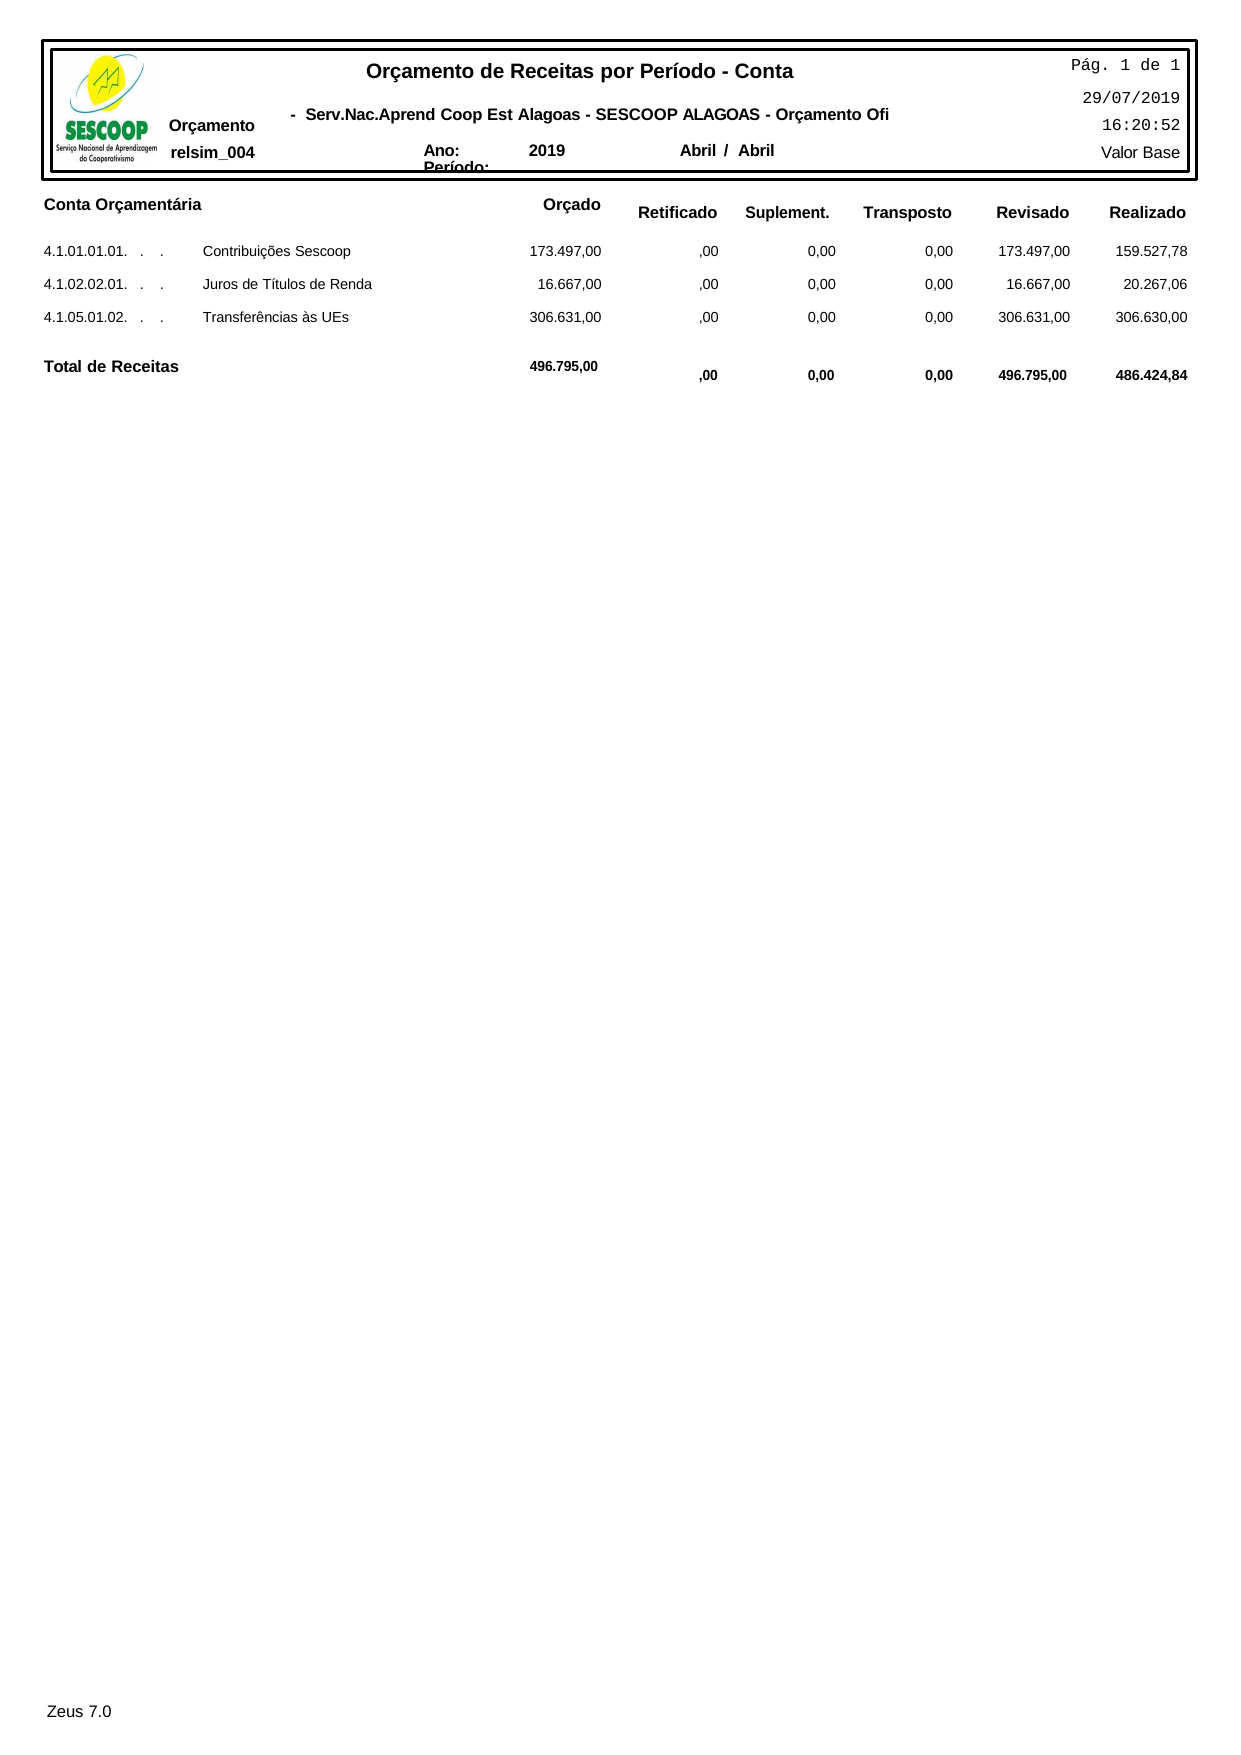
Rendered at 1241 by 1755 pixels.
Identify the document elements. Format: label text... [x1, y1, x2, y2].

table_cell 0,00 [763, 301, 880, 335]
table_cell 0,00 [880, 301, 976, 335]
text Revisado Realizado [996, 203, 1211, 222]
table_cell 20.267,06 [1093, 269, 1193, 301]
text Total de Receitas 496.795,00 [44, 357, 602, 376]
table_header ,00 [650, 235, 763, 269]
table_cell 0,00 [880, 269, 976, 301]
table_cell . [134, 301, 152, 335]
table_header 0,00 [880, 235, 976, 269]
table_cell 306.630,00 [1093, 301, 1193, 335]
table_cell 306.631,00 [451, 301, 650, 335]
table_cell ,00 [650, 269, 763, 301]
table_cell 4.1.05.01.02. [38, 301, 134, 335]
table_cell 306.631,00 [976, 301, 1093, 335]
table_cell . [152, 301, 183, 335]
table_header 159.527,78 [1093, 235, 1193, 269]
table_header Contribuições Sescoop [183, 235, 451, 269]
table_cell ,00 [650, 301, 763, 335]
table_cell Juros de Títulos de Renda [183, 269, 451, 301]
table_cell . [152, 269, 183, 301]
text Zeus 7.0 [47, 1701, 1211, 1721]
table_header 4.1.01.01.01. [38, 235, 134, 269]
table_cell 16.667,00 [976, 269, 1093, 301]
table_header . [152, 235, 183, 269]
text 496.795,00 486.424,84 [998, 366, 1211, 383]
text Retificado Suplement. Transposto [638, 203, 953, 222]
table_cell 0,00 [763, 269, 880, 301]
table_cell 16.667,00 [451, 269, 650, 301]
table_cell Transferências às UEs [183, 301, 451, 335]
table_header 173.497,00 [976, 235, 1093, 269]
table_header 0,00 [763, 235, 880, 269]
text ,00 0,00 0,00 [699, 366, 953, 383]
table_cell 4.1.02.02.01. [38, 269, 134, 301]
table_header 173.497,00 [451, 235, 650, 269]
table_cell . [134, 269, 152, 301]
table_header . [134, 235, 152, 269]
text Conta Orçamentária Orçado [44, 194, 602, 213]
